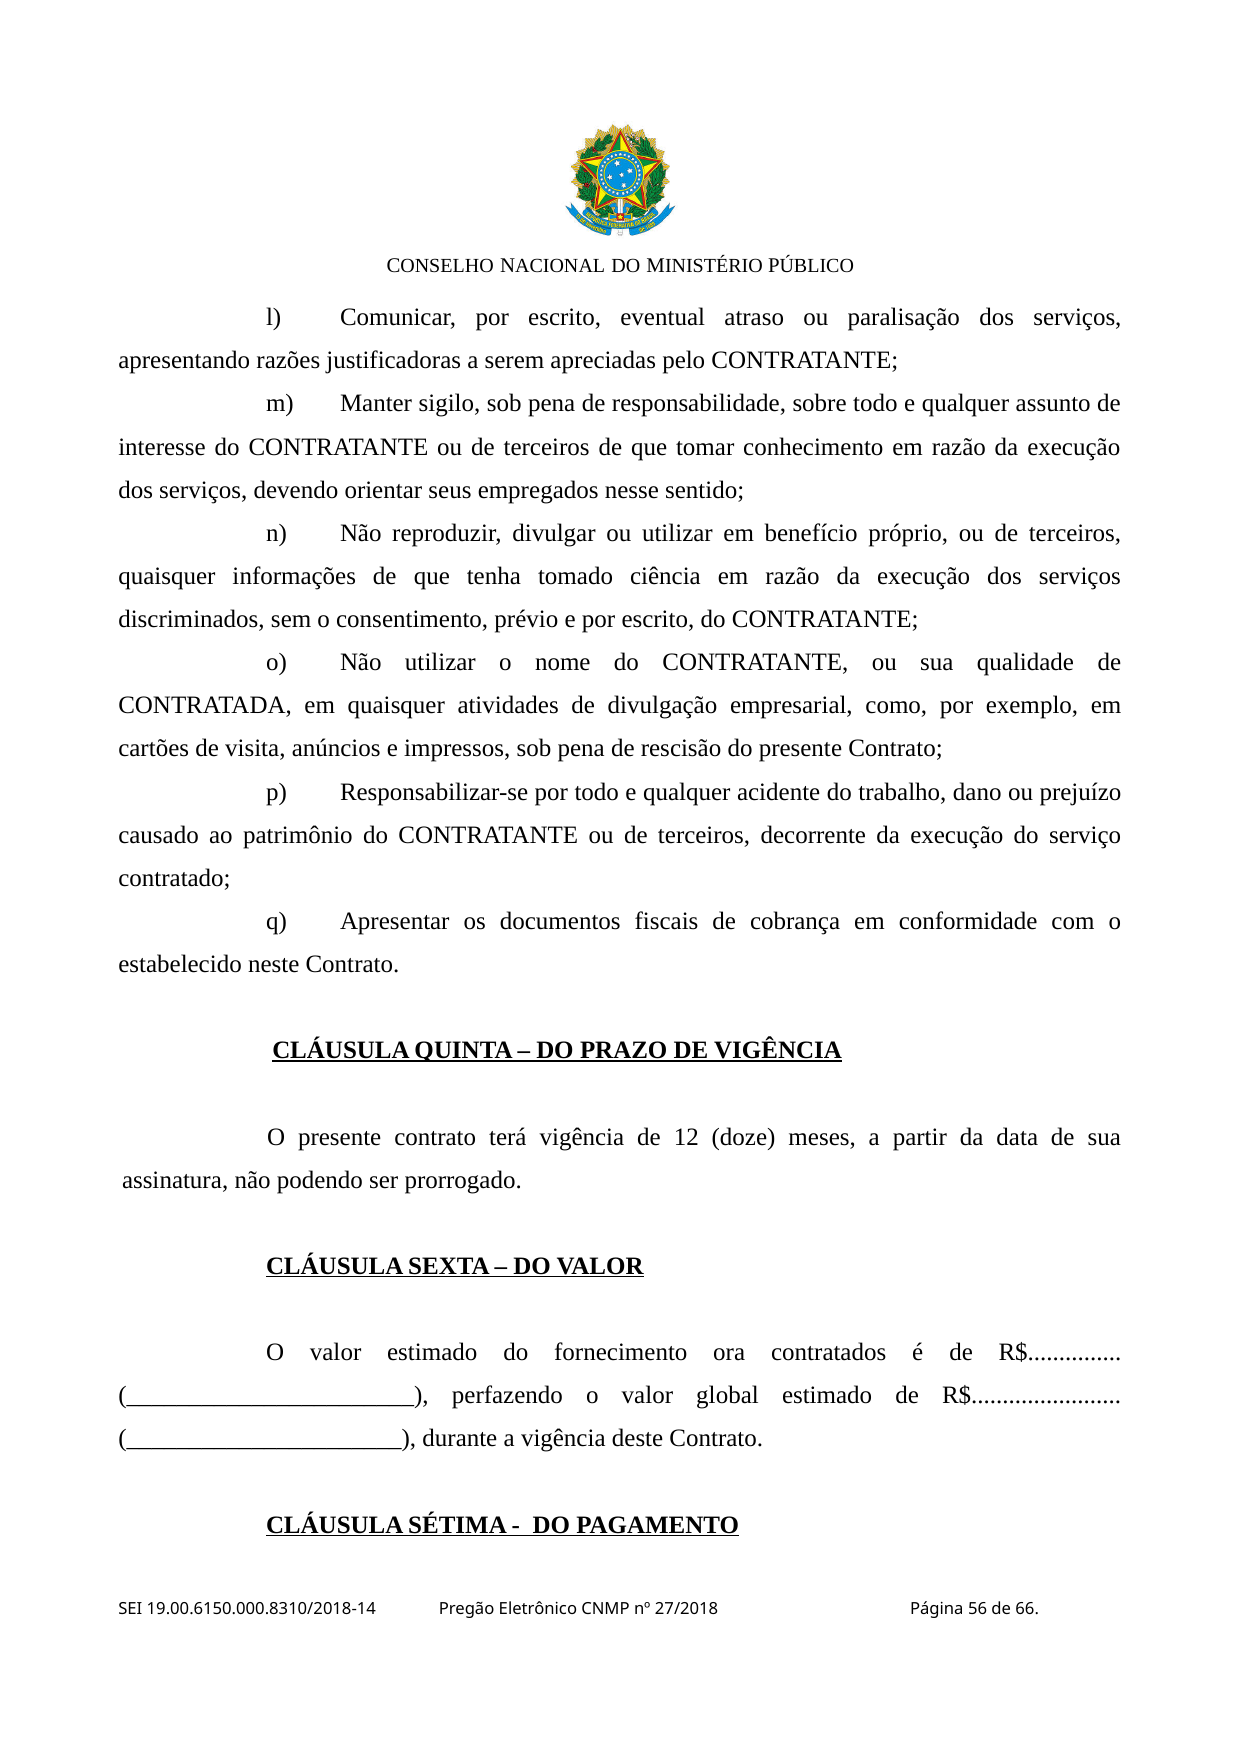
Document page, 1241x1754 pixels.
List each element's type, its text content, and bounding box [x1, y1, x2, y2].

text CLÁUSULA SEXTA – DO VALOR [118, 1251, 1122, 1280]
list Não reproduzir, divulgar ou utilizar em benefício próprio, ou de terceiros, quaisquer informações de que tenha tomado ciência em razão da execução dos serviços discriminados, sem o consentimento, prévio e por escrito, do CONTRATANTE; [118, 518, 1122, 633]
list Manter sigilo, sob pena de responsabilidade, sobre todo e qualquer assunto de interesse do CONTRATANTE ou de terceiros de que tomar conhecimento em razão da execução dos serviços, devendo orientar seus empregados nesse sentido; [118, 388, 1122, 503]
text O presente contrato terá vigência de 12 (doze) meses, a partir da data de sua assinatura, não podendo ser prorrogado. [122, 1122, 1122, 1193]
text CLÁUSULA QUINTA – DO PRAZO DE VIGÊNCIA [118, 1035, 1122, 1064]
list Responsabilizar-se por todo e qualquer acidente do trabalho, dano ou prejuízo causado ao patrimônio do CONTRATANTE ou de terceiros, decorrente da execução do serviço contratado; [118, 777, 1122, 892]
list Não utilizar o nome do CONTRATANTE, ou sua qualidade de CONTRATADA, em quaisquer atividades de divulgação empresarial, como, por exemplo, em cartões de visita, anúncios e impressos, sob pena de rescisão do presente Contrato; [118, 647, 1122, 762]
text CLÁUSULA SÉTIMA - DO PAGAMENTO [118, 1510, 1122, 1538]
list Apresentar os documentos fiscais de cobrança em conformidade com o estabelecido neste Contrato. [118, 906, 1122, 978]
text O valor estimado do fornecimento ora contratados é de R$............... (_______________________), perfazendo o valor global estimado de R$........................ (______________________), durante a vigência deste Contrato. [118, 1337, 1122, 1452]
list Comunicar, por escrito, eventual atraso ou paralisação dos serviços, apresentando razões justificadoras a serem apreciadas pelo CONTRATANTE; [118, 302, 1122, 374]
